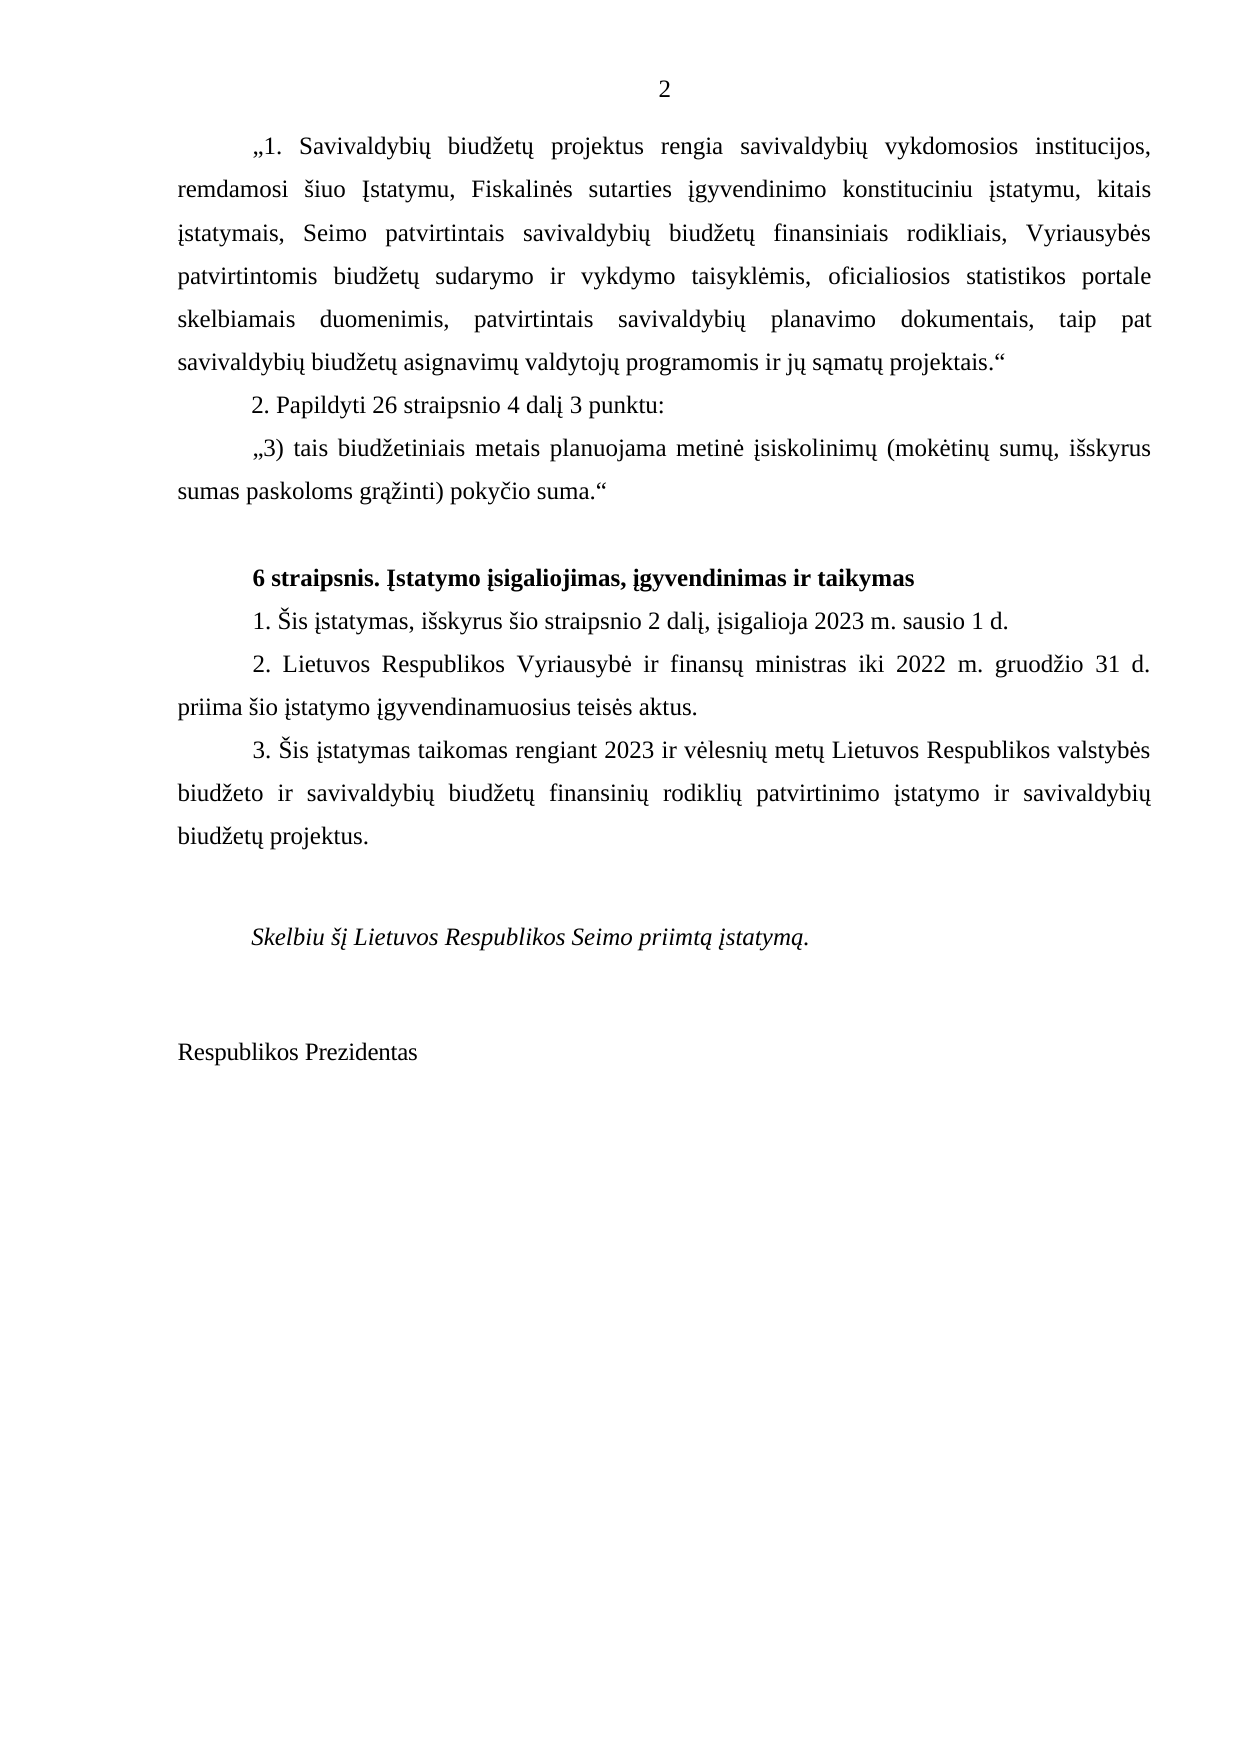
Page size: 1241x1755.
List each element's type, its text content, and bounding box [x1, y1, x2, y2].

text 2. Lietuvos Respublikos Vyriausybė ir finansų ministras iki 2022 m. gruodžio 31 d. priima šio įstatymo įgyvendinamuosius teisės aktus. [177, 649, 1152, 721]
text 2. Papildyti 26 straipsnio 4 dalį 3 punktu: [177, 390, 1152, 419]
text Respublikos Prezidentas [177, 1037, 1152, 1066]
text Skelbiu šį Lietuvos Respublikos Seimo priimtą įstatymą. [177, 922, 1152, 951]
text „1. Savivaldybių biudžetų projektus rengia savivaldybių vykdomosios institucijos, remdamosi šiuo Įstatymu, Fiskalinės sutarties įgyvendinimo konstituciniu įstatymu, kitais įstatymais, Seimo patvirtintais savivaldybių biudžetų finansiniais rodikliais, Vyriausybės patvirtintomis biudžetų sudarymo ir vykdymo taisyklėmis, oficialiosios statistikos portale skelbiamais duomenimis, patvirtintais savivaldybių planavimo dokumentais, taip pat savivaldybių biudžetų asignavimų valdytojų programomis ir jų sąmatų projektais.“ [177, 131, 1152, 376]
text 3. Šis įstatymas taikomas rengiant 2023 ir vėlesnių metų Lietuvos Respublikos valstybės biudžeto ir savivaldybių biudžetų finansinių rodiklių patvirtinimo įstatymo ir savivaldybių biudžetų projektus. [177, 735, 1152, 850]
text 1. Šis įstatymas, išskyrus šio straipsnio 2 dalį, įsigalioja 2023 m. sausio 1 d. [177, 606, 1152, 634]
text 6 straipsnis. Įstatymo įsigaliojimas, įgyvendinimas ir taikymas [177, 563, 1152, 591]
text „3) tais biudžetiniais metais planuojama metinė įsiskolinimų (mokėtinų sumų, išskyrus sumas paskoloms grąžinti) pokyčio suma.“ [177, 433, 1152, 505]
